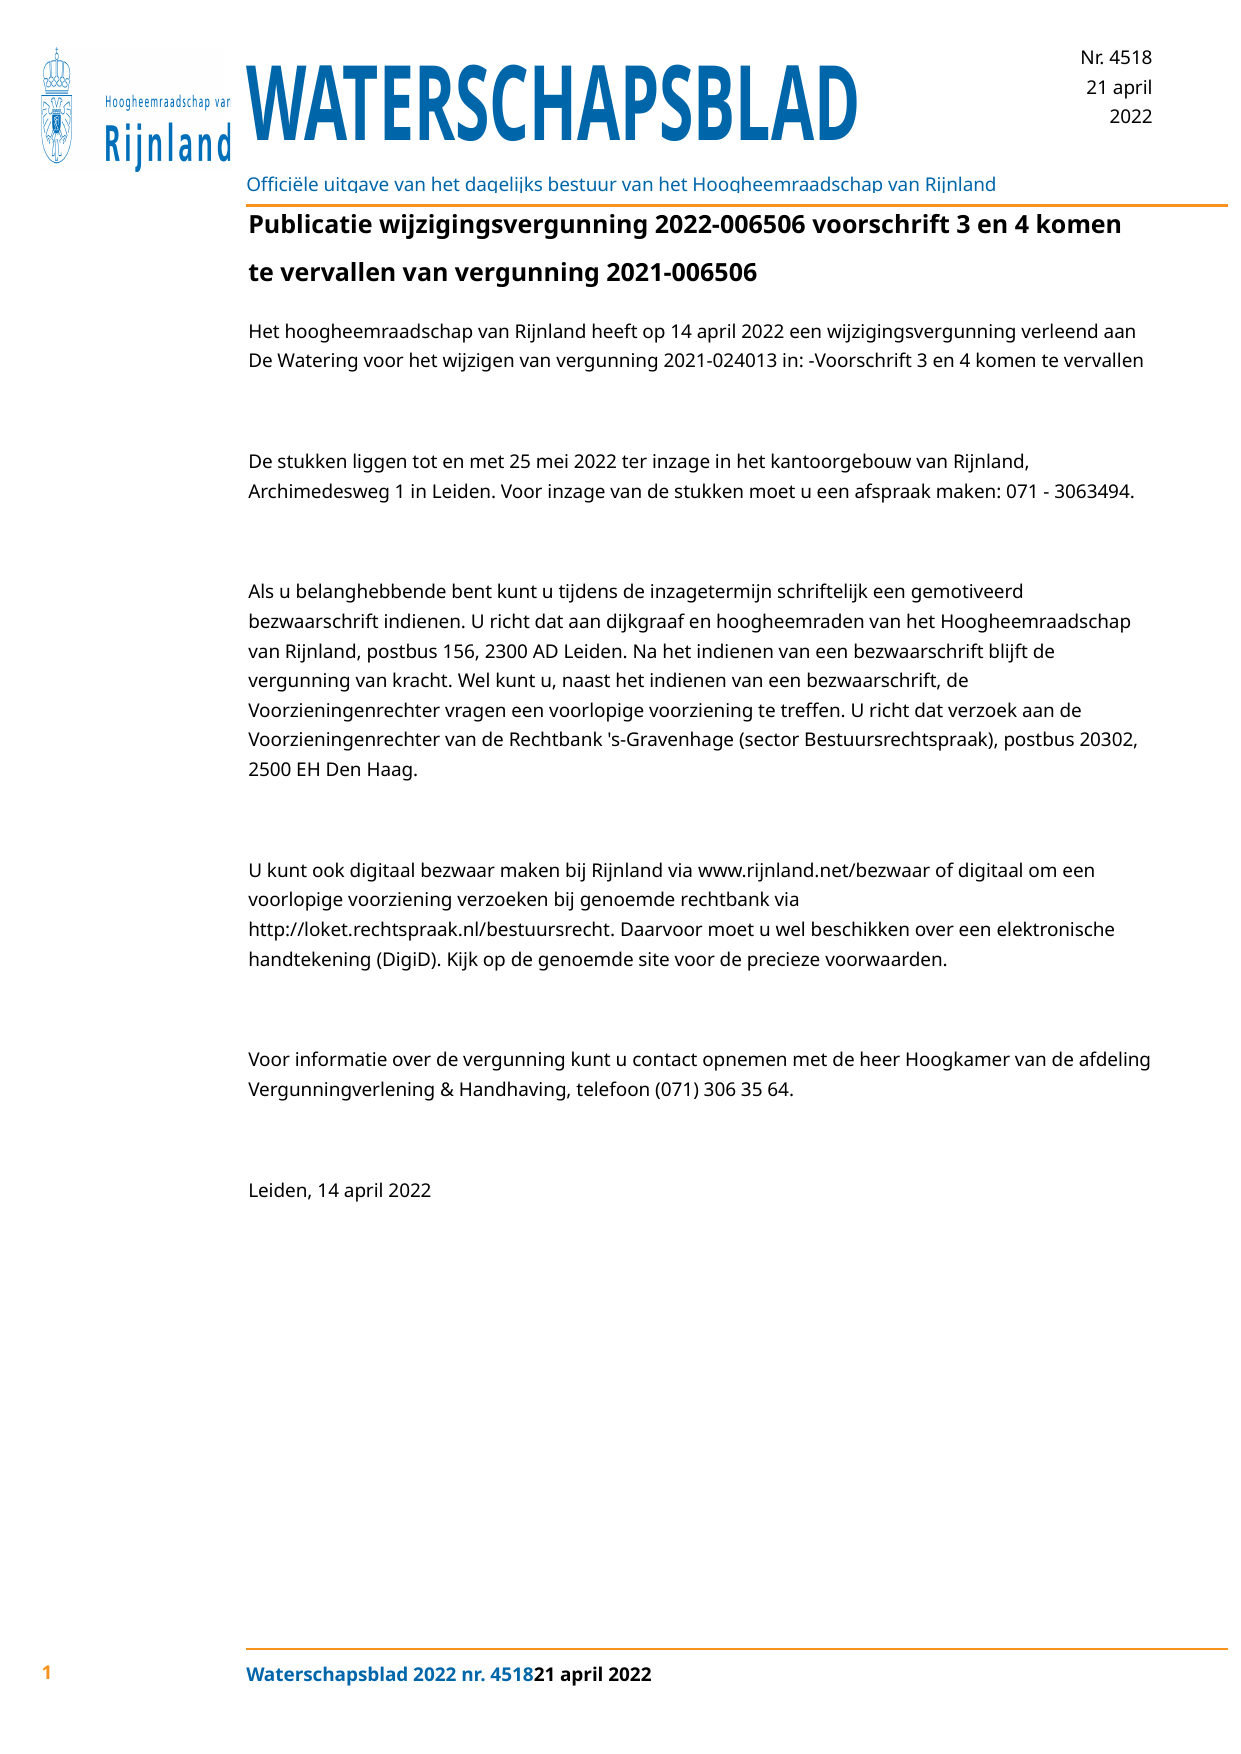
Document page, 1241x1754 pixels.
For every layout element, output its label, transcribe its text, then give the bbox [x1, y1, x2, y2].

text Voor informatie over de vergunning kunt u contact opnemen met de heer Hoogkamer van de afdeling Vergunningverlening & Handhaving, telefoon (071) 306 35 64. [248, 1047, 1152, 1102]
text De stukken liggen tot en met 25 mei 2022 ter inzage in het kantoorgebouw van Rijnland, Archimedesweg 1 in Leiden. Voor inzage van de stukken moet u een afspraak maken: 071 - 3063494. [248, 448, 1152, 504]
picture [41, 47, 231, 172]
text Leiden, 14 april 2022 [248, 1177, 1152, 1203]
text Als u belanghebbende bent kunt u tijdens de inzagetermijn schriftelijk een gemotiveerd bezwaarschrift indienen. U richt dat aan dijkgraaf en hoogheemraden van het Hoogheemraadschap van Rijnland, postbus 156, 2300 AD Leiden. Na het indienen van een bezwaarschrift blijft de vergunning van kracht. Wel kunt u, naast het indienen van een bezwaarschrift, de Voorzieningenrechter vragen een voorlopige voorziening te treffen. U richt dat verzoek aan de Voorzieningenrechter van de Rechtbank 's-Gravenhage (sector Bestuursrechtspraak), postbus 20302, 2500 EH Den Haag. [248, 579, 1152, 782]
text Publicatie wijzigingsvergunning 2022-006506 voorschrift 3 en 4 komen te vervallen van vergunning 2021-006506 [248, 207, 1152, 288]
text Het hoogheemraadschap van Rijnland heeft op 14 april 2022 een wijzigingsvergunning verleend aan De Watering voor het wijzigen van vergunning 2021-024013 in: -Voorschrift 3 en 4 komen te vervallen [248, 318, 1152, 373]
text U kunt ook digitaal bezwaar maken bij Rijnland via www.rijnland.net/bezwaar of digitaal om een voorlopige voorziening verzoeken bij genoemde rechtbank via http://loket.rechtspraak.nl/bestuursrecht. Daarvoor moet u wel beschikken over een elektronische handtekening (DigiD). Kijk op de genoemde site voor de precieze voorwaarden. [248, 857, 1152, 972]
